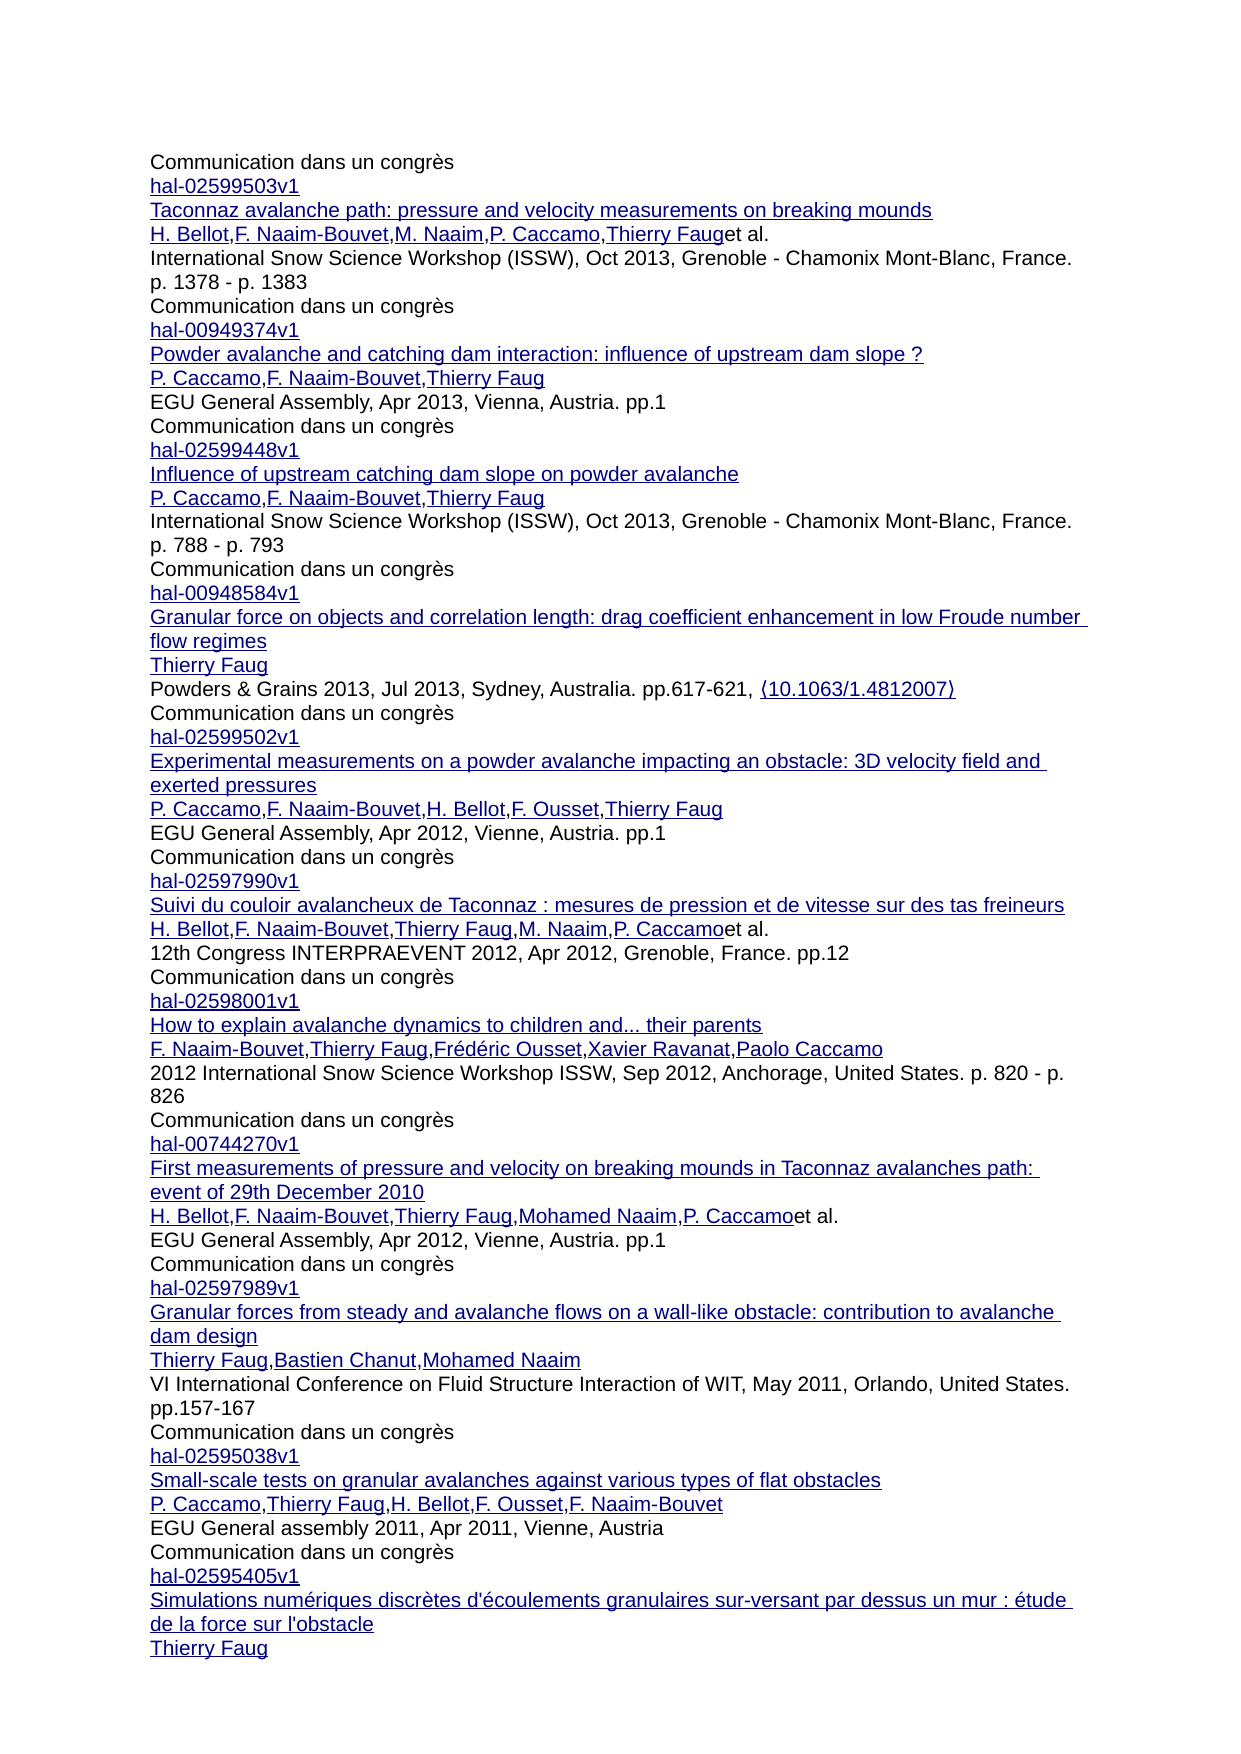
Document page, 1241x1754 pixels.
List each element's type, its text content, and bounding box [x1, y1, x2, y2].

table_cell Simulations numériques discrètes d'écoulements granulaires sur-versant par dessus un mur : étude de la force sur l'obstacle Thierry Faug [150, 1588, 1090, 1659]
table_cell Granular force on objects and correlation length: drag coefficient enhancement in low Froude number flow regimes Thierry Faug Powders & Grains 2013, Jul 2013, Sydney, Australia. pp.617-621, ⟨10.1063/1.4812007⟩ Communication dans un congrès hal-02599502v1 [150, 605, 1090, 749]
table_cell Influence of upstream catching dam slope on powder avalanche P. Caccamo,F. Naaim-Bouvet,Thierry Faug International Snow Science Workshop (ISSW), Oct 2013, Grenoble - Chamonix Mont-Blanc, France. p. 788 - p. 793 Communication dans un congrès hal-00948584v1 [150, 461, 1090, 605]
table_cell Powder avalanche and catching dam interaction: influence of upstream dam slope ? P. Caccamo,F. Naaim-Bouvet,Thierry Faug EGU General Assembly, Apr 2013, Vienna, Austria. pp.1 Communication dans un congrès hal-02599448v1 [150, 342, 1090, 461]
table_cell First measurements of pressure and velocity on breaking mounds in Taconnaz avalanches path: event of 29th December 2010 H. Bellot,F. Naaim-Bouvet,Thierry Faug,Mohamed Naaim,P. Caccamoet al. EGU General Assembly, Apr 2012, Vienne, Austria. pp.1 Communication dans un congrès hal-02597989v1 [150, 1156, 1090, 1300]
table_cell Suivi du couloir avalancheux de Taconnaz : mesures de pression et de vitesse sur des tas freineurs H. Bellot,F. Naaim-Bouvet,Thierry Faug,M. Naaim,P. Caccamoet al. 12th Congress INTERPRAEVENT 2012, Apr 2012, Grenoble, France. pp.12 Communication dans un congrès hal-02598001v1 [150, 893, 1090, 1012]
table_cell Small-scale tests on granular avalanches against various types of flat obstacles P. Caccamo,Thierry Faug,H. Bellot,F. Ousset,F. Naaim-Bouvet EGU General assembly 2011, Apr 2011, Vienne, Austria Communication dans un congrès hal-02595405v1 [150, 1468, 1090, 1587]
table_cell How to explain avalanche dynamics to children and... their parents F. Naaim-Bouvet,Thierry Faug,Frédéric Ousset,Xavier Ravanat,Paolo Caccamo 2012 International Snow Science Workshop ISSW, Sep 2012, Anchorage, United States. p. 820 - p. 826 Communication dans un congrès hal-00744270v1 [150, 1013, 1090, 1156]
table_cell Granular forces from steady and avalanche flows on a wall-like obstacle: contribution to avalanche dam design Thierry Faug,Bastien Chanut,Mohamed Naaim VI International Conference on Fluid Structure Interaction of WIT, May 2011, Orlando, United States. pp.157-167 Communication dans un congrès hal-02595038v1 [150, 1300, 1090, 1468]
table_cell Experimental measurements on a powder avalanche impacting an obstacle: 3D velocity field and exerted pressures P. Caccamo,F. Naaim-Bouvet,H. Bellot,F. Ousset,Thierry Faug EGU General Assembly, Apr 2012, Vienne, Austria. pp.1 Communication dans un congrès hal-02597990v1 [150, 749, 1090, 893]
table_cell Communication dans un congrès hal-02599503v1 [150, 150, 1090, 198]
table_cell Taconnaz avalanche path: pressure and velocity measurements on breaking mounds H. Bellot,F. Naaim-Bouvet,M. Naaim,P. Caccamo,Thierry Fauget al. International Snow Science Workshop (ISSW), Oct 2013, Grenoble - Chamonix Mont-Blanc, France. p. 1378 - p. 1383 Communication dans un congrès hal-00949374v1 [150, 198, 1090, 342]
